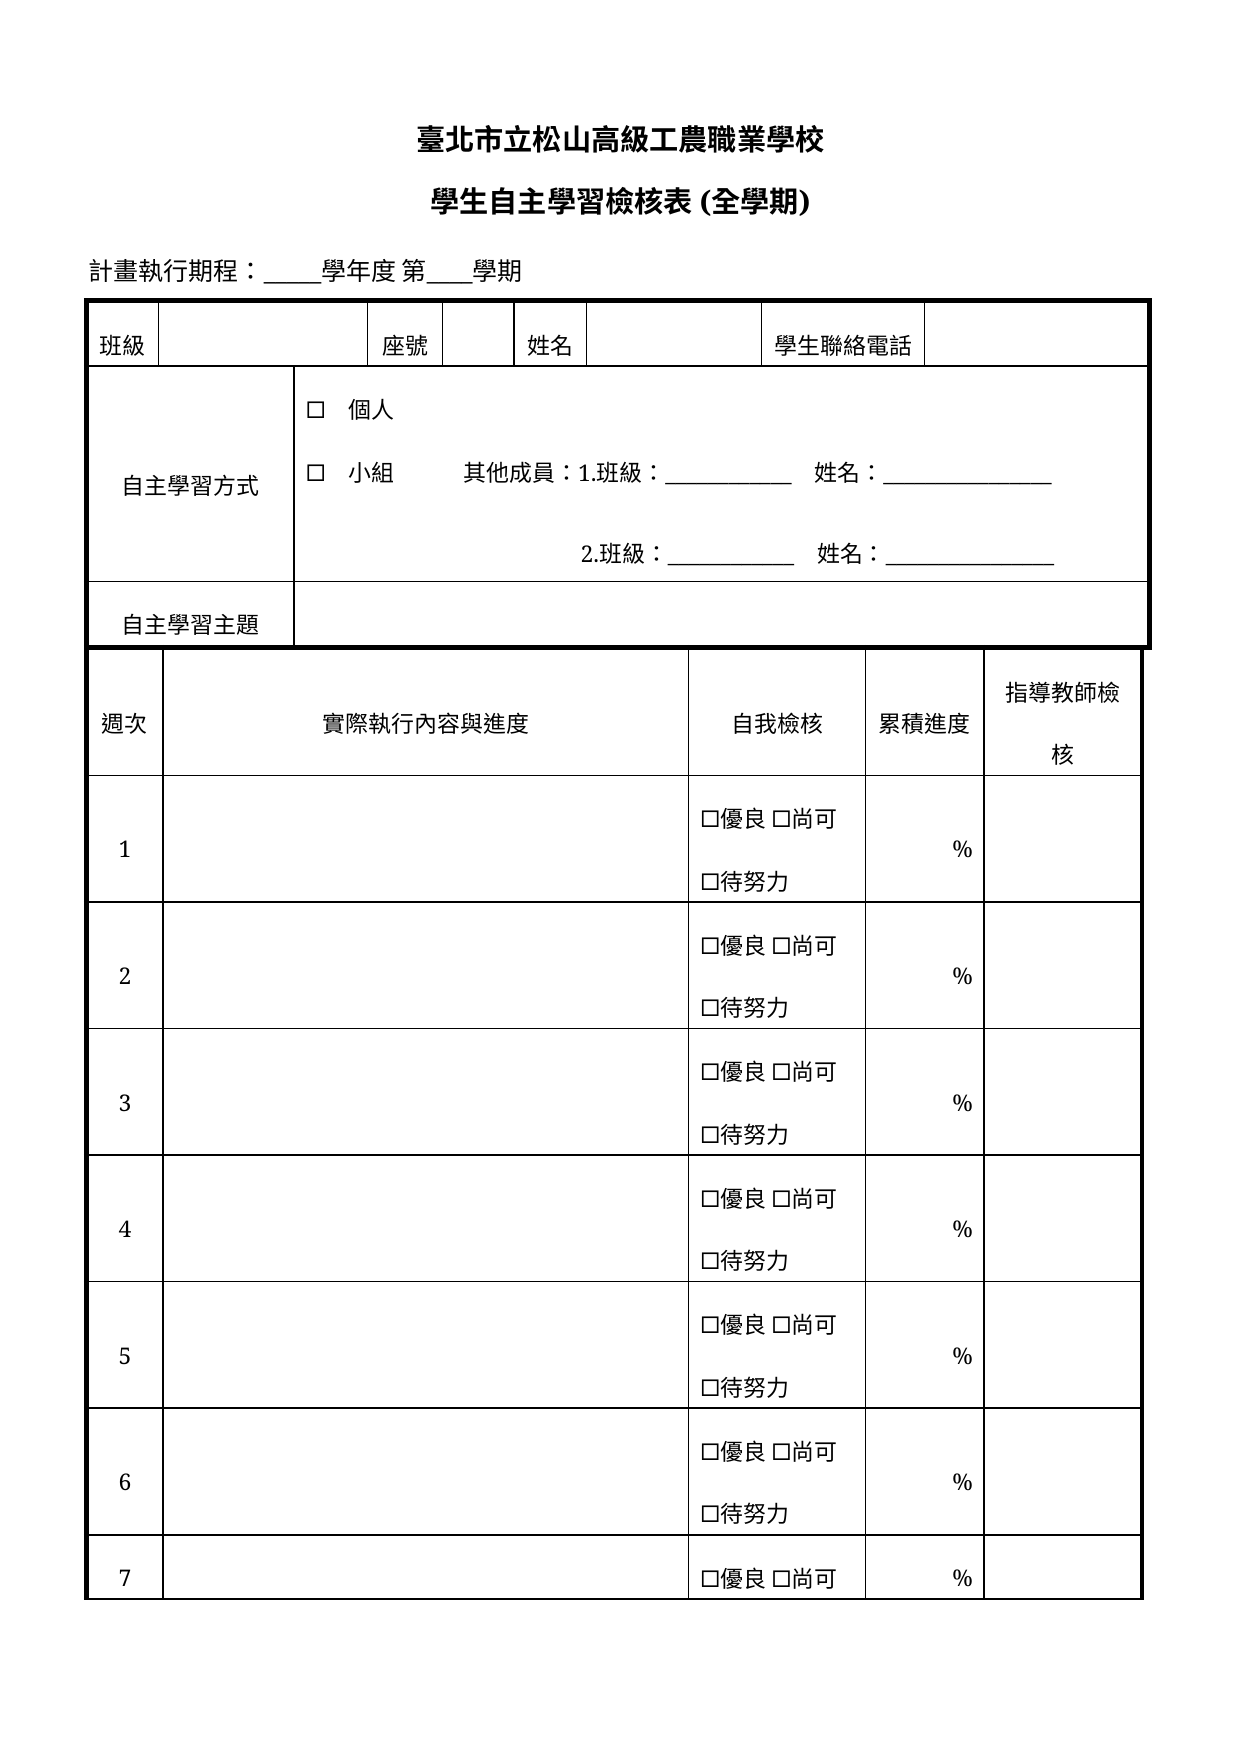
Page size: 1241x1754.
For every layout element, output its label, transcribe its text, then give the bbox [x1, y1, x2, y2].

table_cell [1144, 901, 1149, 1028]
table_cell 優良 尚可 待努力 [689, 1409, 865, 1534]
table_cell [295, 582, 1147, 645]
table_cell 自我檢核 [689, 650, 865, 774]
table_cell % [866, 1029, 983, 1154]
table_cell 自主學習主題 [89, 582, 293, 645]
table_cell [1144, 775, 1149, 901]
table_cell % [866, 1536, 983, 1598]
table_cell % [866, 1156, 983, 1281]
table_cell [164, 1282, 688, 1407]
table_cell 優良 尚可 待努力 [689, 776, 865, 901]
table_cell [985, 1409, 1140, 1534]
table_cell 優良 尚可 待努力 [689, 1282, 865, 1407]
table_cell 1 [89, 776, 162, 901]
table_cell 3 [89, 1029, 162, 1154]
table_cell [985, 903, 1140, 1028]
table_cell 7 [89, 1536, 162, 1598]
table_cell 5 [89, 1282, 162, 1407]
table_header 姓名 [515, 303, 586, 365]
table_cell [1144, 1154, 1149, 1281]
table_cell 累積進度 [866, 650, 983, 774]
table_cell 2 [89, 903, 162, 1028]
table_cell [164, 776, 688, 901]
table_cell [1144, 1281, 1149, 1407]
table_header 學生聯絡電話 [762, 303, 924, 365]
table_cell [1144, 1407, 1149, 1534]
table_cell 實際執行內容與進度 [164, 650, 688, 774]
table_cell 4 [89, 1156, 162, 1281]
table_cell [985, 1282, 1140, 1407]
table_cell 自主學習方式 [89, 367, 293, 581]
table_cell % [866, 1282, 983, 1407]
text 臺北市立松山高級工農職業學校 學生自主學習檢核表 (全學期) [89, 96, 1152, 221]
table_cell [1144, 1028, 1149, 1154]
table_cell [164, 1536, 688, 1598]
table_cell [164, 1029, 688, 1154]
table_header [587, 303, 761, 365]
table_cell [985, 1536, 1140, 1598]
table_cell [985, 776, 1140, 901]
table_cell 優良 尚可 [689, 1536, 865, 1598]
table_cell [164, 1409, 688, 1534]
table_cell % [866, 903, 983, 1028]
table_cell % [866, 1409, 983, 1534]
table_cell 優良 尚可 待努力 [689, 1156, 865, 1281]
table_cell 週次 [89, 650, 162, 774]
table_header 座號 [368, 303, 442, 365]
table_header [925, 303, 1147, 365]
table_cell % [866, 776, 983, 901]
table_cell 優良 尚可 待努力 [689, 903, 865, 1028]
table_cell 6 [89, 1409, 162, 1534]
table_cell [985, 1029, 1140, 1154]
table_cell [164, 1156, 688, 1281]
table_cell [164, 903, 688, 1028]
table_header 班級 [89, 303, 158, 365]
table_cell 優良 尚可 待努力 [689, 1029, 865, 1154]
table_cell [1144, 650, 1149, 774]
table_cell  個人  小組 其他成員：1.班級：____________ 姓名：________________ 2.班級：____________ 姓名：________________ [295, 367, 1147, 581]
table_cell [985, 1156, 1140, 1281]
table_header [443, 303, 513, 365]
table_cell [1144, 1534, 1149, 1598]
table_header [159, 303, 367, 365]
text 計畫執行期程：_____學年度 第____學期 [89, 228, 1152, 291]
table_cell 指導教師檢核 [985, 650, 1140, 774]
